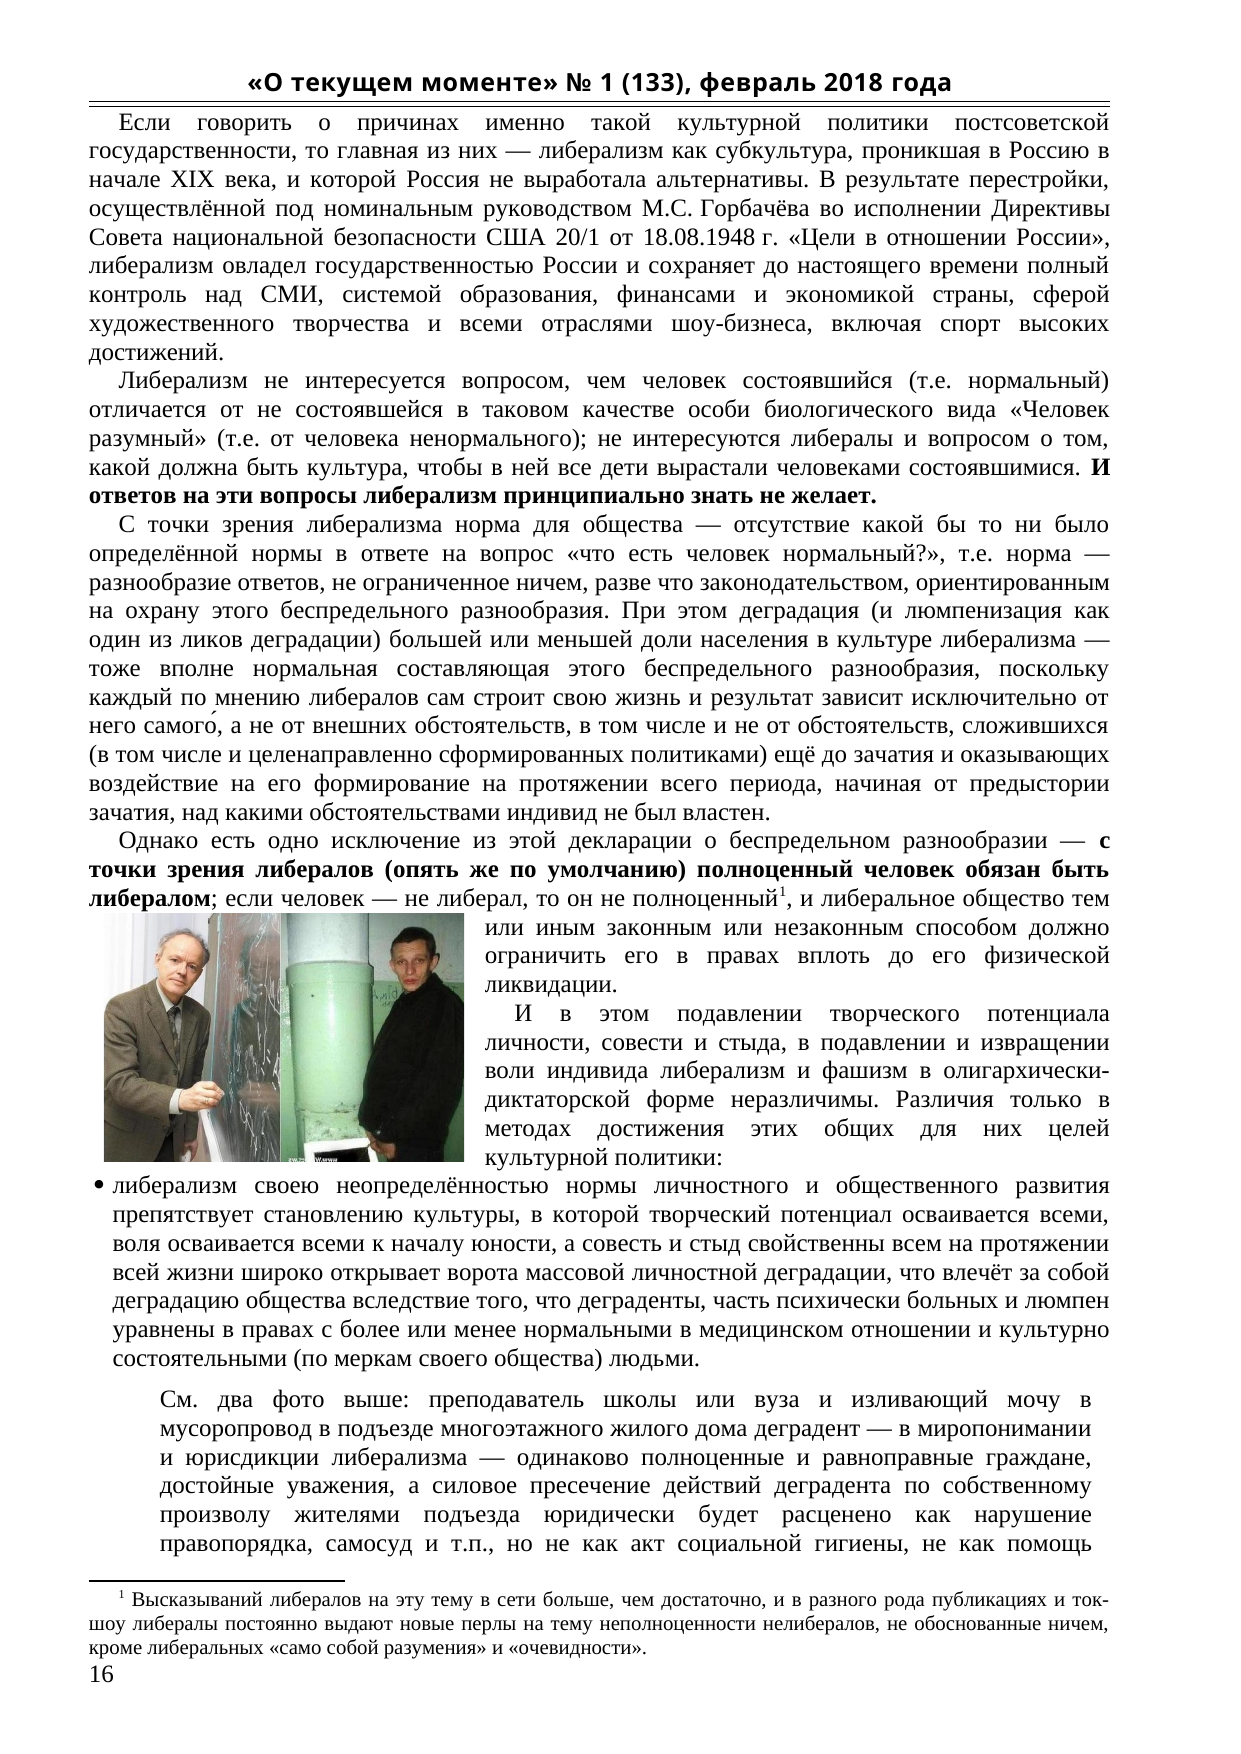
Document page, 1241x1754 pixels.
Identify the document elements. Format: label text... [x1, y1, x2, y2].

text Либерализм не интересуется вопросом, чем человек состоявшийся (т.е. нормальный) отличается от не состоявшейся в таковом качестве особи биологического вида «Человек разумный» (т.е. от человека ненормального); не интересуются либералы и вопросом о том, какой должна быть культура, чтобы в ней все дети вырастали человеками состоявшимися. И ответов на эти вопросы либерализм принципиально знать не желает. [89, 365, 1110, 509]
text См. два фото выше: преподаватель школы или вуза и изливающий мочу в мусоропровод в подъезде многоэтажного жилого дома деградент — в миропонимании и юрисдикции либерализма — одинаково полноценные и равноправные граждане, достойные уважения, а силовое пресечение действий деградента по собственному произволу жителями подъезда юридически будет расценено как нарушение правопорядка, самосуд и т.п., но не как акт социальной гигиены, не как помощь [159, 1384, 1093, 1557]
text Высказываний либералов на эту тему в сети больше, чем достаточно, и в разного рода публикациях и ток-шоу либералы постоянно выдают новые перлы на тему неполноценности нелибералов, не обоснованные ничем, кроме либеральных «само собой разумения» и «очевидности». [89, 1587, 1110, 1659]
text И в этом подавлении творческого потенциала личности, совести и стыда, в подавлении и извращении воли индивида либерализм и фашизм в олигархически-дикта­торской форме неразличимы. Различия только в методах достижения этих общих для них целей культурной политики: [89, 998, 1110, 1170]
picture [103, 913, 465, 1162]
text С точки зрения либерализма норма для общества — отсутствие какой бы то ни было определённой нормы в ответе на вопрос «что есть человек нормальный?», т.е. норма — разнообразие ответов, не ограниченное ничем, разве что законодательством, ориентированным на охрану этого беспредельного разнообразия. При этом деградация (и люмпенизация как один из ликов деградации) большей или меньшей доли населения в культуре либерализма — тоже вполне нормальная составляющая этого беспредельного разнообразия, поскольку каждый по мнению либералов сам строит свою жизнь и результат зависит исключительно от него самого́, а не от внешних обстоятельств, в том числе и не от обстоятельств, сложившихся (в том числе и целенаправленно сформированных политиками) ещё до зачатия и оказывающих воздействие на его формирование на протяжении всего периода, начиная от предыстории зачатия, над какими обстоятельствами индивид не был властен. [89, 509, 1110, 825]
text Если говорить о причинах именно такой культурной политики постсоветской государственности, то главная из них — либерализм как субкультура, проникшая в Россию в начале XIX века, и которой Россия не выработала альтернативы. В результате перестройки, осуществлённой под номинальным руководством М.С. Горбачёва во исполнении Директивы Совета национальной безопасности США 20/1 от 18.08.1948 г. «Цели в отношении России», либерализм овладел государственностью России и сохраняет до настоящего времени полный контроль над СМИ, системой образования, финансами и экономикой страны, сферой художественного творчества и всеми отраслями шоу-бизнеса, включая спорт высоких достижений. [89, 107, 1110, 365]
text Однако есть одно исключение из этой декларации о беспредельном разнообразии — с точки зрения либералов (опять же по умолчанию) полноценный человек обязан быть либералом; если человек — не либерал, то он не полноценный, и либеральное общество тем или иным законным или незаконным способом должно ограничить его в правах вплоть до его физической ликвидации. [89, 825, 1110, 1163]
list либерализм своею неопределённостью нормы личностного и общественного развития препятствует становлению культуры, в которой творческий потенциал осваивается всеми, воля осваивается всеми к началу юности, а совесть и стыд свойственны всем на протяжении всей жизни широко открывает ворота массовой личностной деградации, что влечёт за собой деградацию общества вследствие того, что деграденты, часть психически больных и люмпен уравнены в правах с более или менее нормальными в медицинском отношении и культурно состоятельными (по меркам своего общества) людь­ми. [94, 1170, 1110, 1372]
